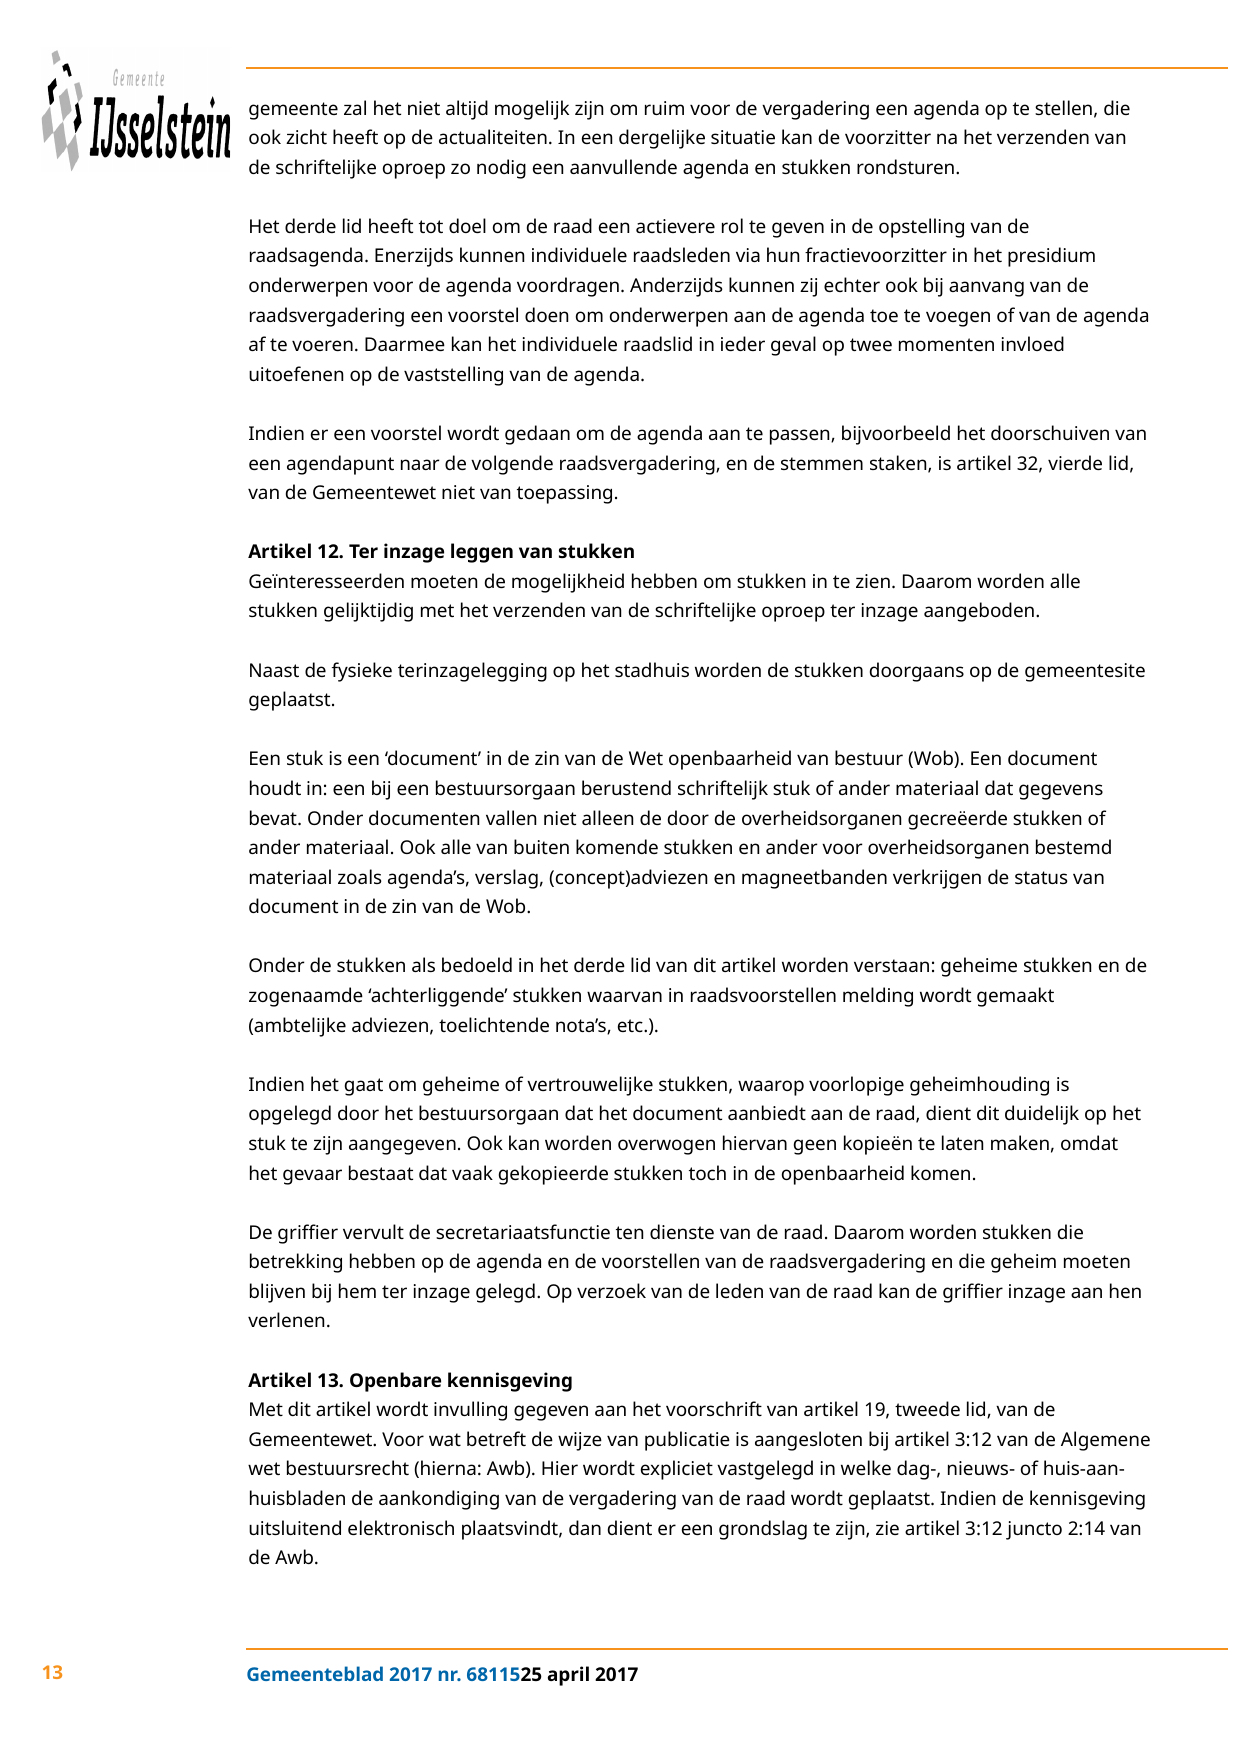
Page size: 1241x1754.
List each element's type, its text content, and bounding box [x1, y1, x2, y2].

text Artikel 12. Ter inzage leggen van stukken [248, 538, 1152, 564]
text Indien er een voorstel wordt gedaan om de agenda aan te passen, bijvoorbeeld het doorschuiven van een agendapunt naar de volgende raadsvergadering, en de stemmen staken, is artikel 32, vierde lid, van de Gemeentewet niet van toepassing. [248, 420, 1152, 505]
text Het derde lid heeft tot doel om de raad een actievere rol te geven in de opstelling van de raadsagenda. Enerzijds kunnen individuele raadsleden via hun fractievoorzitter in het presidium onderwerpen voor de agenda voordragen. Anderzijds kunnen zij echter ook bij aanvang van de raadsvergadering een voorstel doen om onderwerpen aan de agenda toe te voegen of van de agenda af te voeren. Daarmee kan het individuele raadslid in ieder geval op twee momenten invloed uitoefenen op de vaststelling van de agenda. [248, 213, 1152, 387]
picture [41, 47, 231, 172]
text Onder de stukken als bedoeld in het derde lid van dit artikel worden verstaan: geheime stukken en de zogenaamde ‘achterliggende’ stukken waarvan in raadsvoorstellen melding wordt gemaakt (ambtelijke adviezen, toelichtende nota’s, etc.). [248, 953, 1152, 1038]
text Indien het gaat om geheime of vertrouwelijke stukken, waarop voorlopige geheimhouding is opgelegd door het bestuursorgaan dat het document aanbiedt aan de raad, dient dit duidelijk op het stuk te zijn aangegeven. Ook kan worden overwogen hiervan geen kopieën te laten maken, omdat het gevaar bestaat dat vaak gekopieerde stukken toch in de openbaarheid komen. [248, 1071, 1152, 1186]
text Geïnteresseerden moeten de mogelijkheid hebben om stukken in te zien. Daarom worden alle stukken gelijktijdig met het verzenden van de schriftelijke oproep ter inzage aangeboden. [248, 568, 1152, 623]
text Naast de fysieke terinzagelegging op het stadhuis worden de stukken doorgaans op de gemeentesite geplaatst. [248, 657, 1152, 712]
text De griffier vervult de secretariaatsfunctie ten dienste van de raad. Daarom worden stukken die betrekking hebben op de agenda en de voorstellen van de raadsvergadering en die geheim moeten blijven bij hem ter inzage gelegd. Op verzoek van de leden van de raad kan de griffier inzage aan hen verlenen. [248, 1219, 1152, 1333]
text gemeente zal het niet altijd mogelijk zijn om ruim voor de vergadering een agenda op te stellen, die ook zicht heeft op de actualiteiten. In een dergelijke situatie kan de voorzitter na het verzenden van de schriftelijke oproep zo nodig een aanvullende agenda en stukken rondsturen. [248, 95, 1152, 180]
text Een stuk is een ‘document’ in de zin van de Wet openbaarheid van bestuur (Wob). Een document houdt in: een bij een bestuursorgaan berustend schriftelijk stuk of ander materiaal dat gegevens bevat. Onder documenten vallen niet alleen de door de overheidsorganen gecreëerde stukken of ander materiaal. Ook alle van buiten komende stukken en ander voor overheidsorganen bestemd materiaal zoals agenda’s, verslag, (concept)adviezen en magneetbanden verkrijgen de status van document in de zin van de Wob. [248, 746, 1152, 919]
text Artikel 13. Openbare kennisgeving [248, 1367, 1152, 1393]
text Met dit artikel wordt invulling gegeven aan het voorschrift van artikel 19, tweede lid, van de Gemeentewet. Voor wat betreft de wijze van publicatie is aangesloten bij artikel 3:12 van de Algemene wet bestuursrecht (hierna: Awb). Hier wordt expliciet vastgelegd in welke dag-, nieuws- of huis-aan-huisbladen de aankondiging van de vergadering van de raad wordt geplaatst. Indien de kennisgeving uitsluitend elektronisch plaatsvindt, dan dient er een grondslag te zijn, zie artikel 3:12 juncto 2:14 van de Awb. [248, 1396, 1152, 1570]
